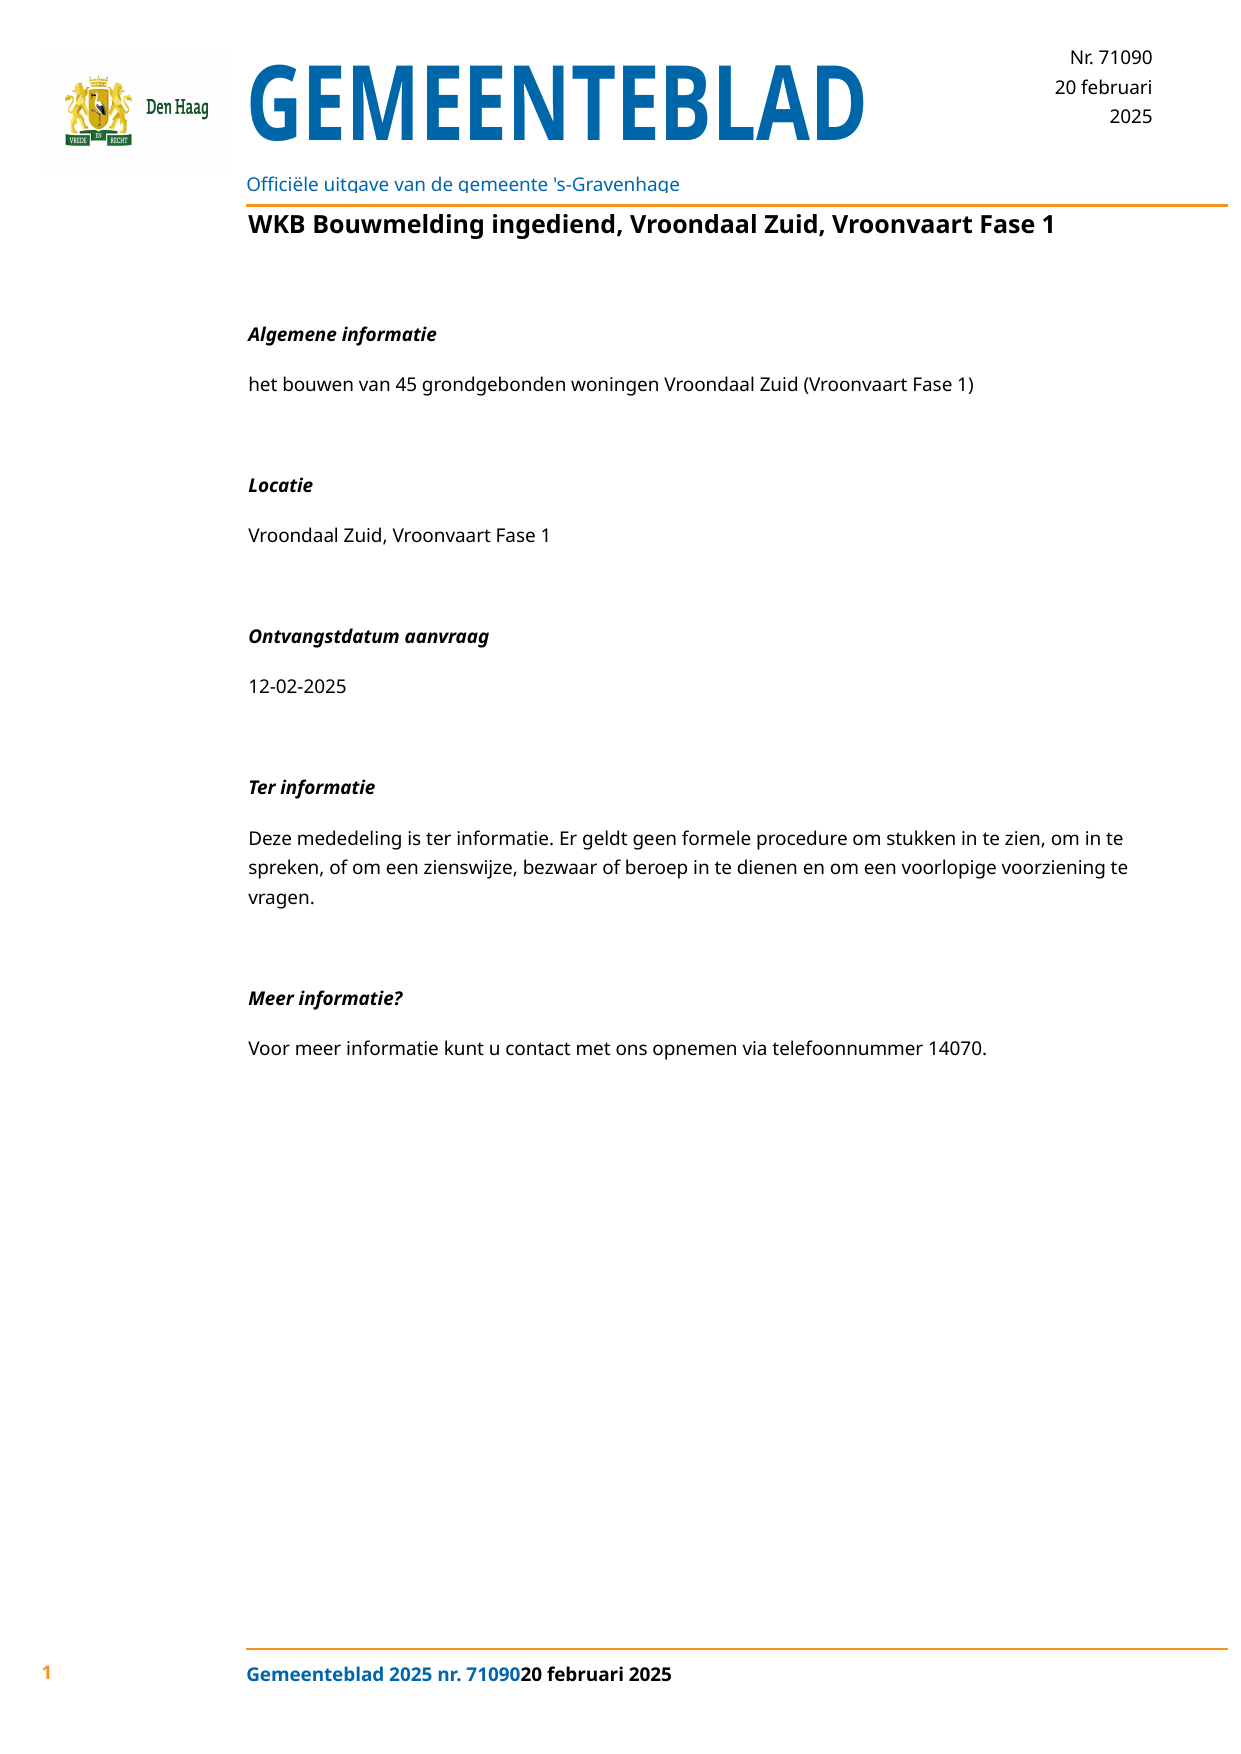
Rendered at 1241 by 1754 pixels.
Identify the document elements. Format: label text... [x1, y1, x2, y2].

text Vroondaal Zuid, Vroonvaart Fase 1 [248, 522, 1152, 548]
text Locatie [248, 472, 1152, 498]
text WKB Bouwmelding ingediend, Vroondaal Zuid, Vroonvaart Fase 1 [248, 207, 1152, 241]
text Algemene informatie [248, 321, 1152, 346]
text Ontvangstdatum aanvraag [248, 623, 1152, 649]
text Ter informatie [248, 774, 1152, 800]
text Voor meer informatie kunt u contact met ons opnemen via telefoonnummer 14070. [248, 1035, 1152, 1061]
text Meer informatie? [248, 985, 1152, 1011]
picture [41, 47, 231, 172]
text 12-02-2025 [248, 674, 1152, 699]
text het bouwen van 45 grondgebonden woningen Vroondaal Zuid (Vroonvaart Fase 1) [248, 371, 1152, 397]
text Deze mededeling is ter informatie. Er geldt geen formele procedure om stukken in te zien, om in te spreken, of om een zienswijze, bezwaar of beroep in te dienen en om een voorlopige voorziening te vragen. [248, 825, 1152, 910]
